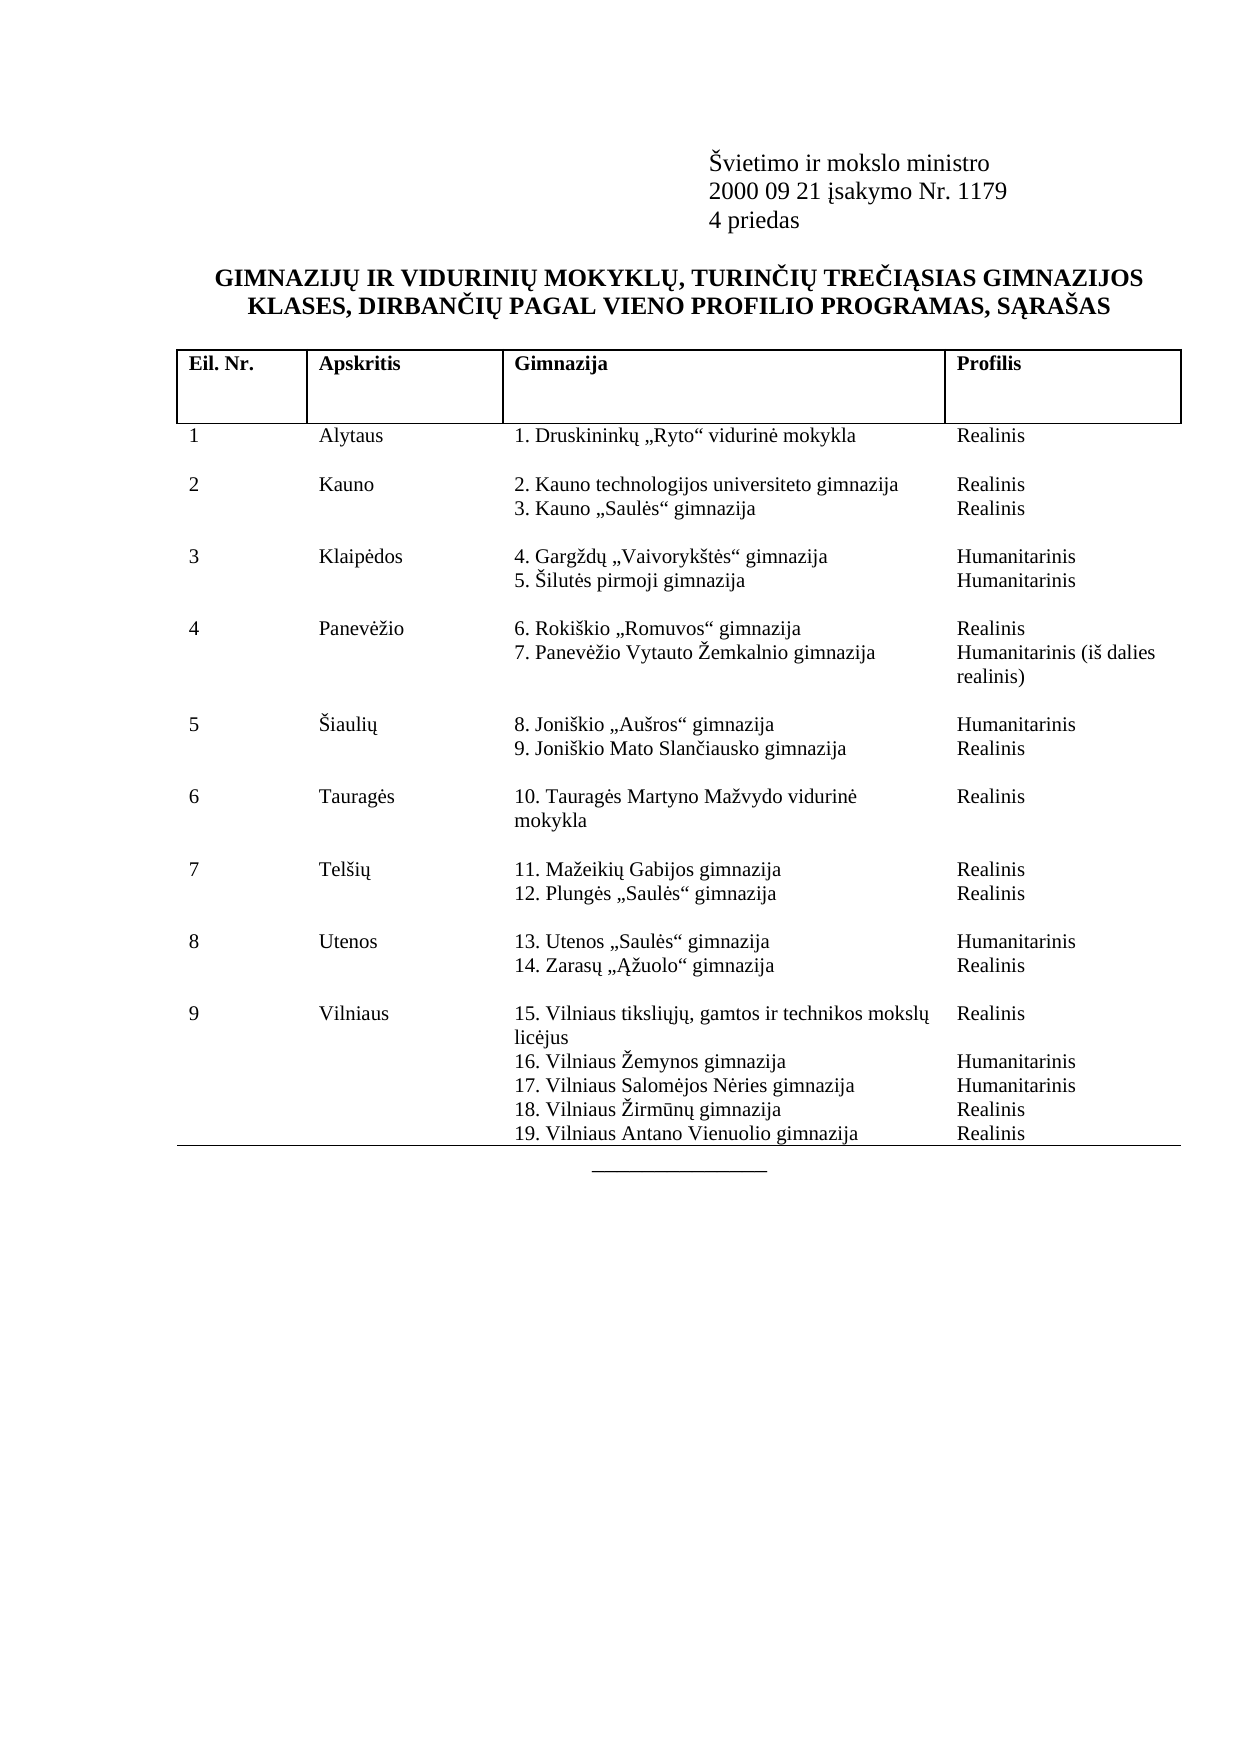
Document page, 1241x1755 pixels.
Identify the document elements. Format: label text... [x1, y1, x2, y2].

table_cell Humanitarinis [945, 712, 1181, 736]
table_header Profilis [946, 351, 1180, 423]
text ______________ [177, 1146, 1181, 1174]
table_cell [307, 568, 503, 592]
table_cell [177, 905, 307, 929]
table_cell Humanitarinis [945, 929, 1181, 953]
table_cell 14. Zarasų „Ąžuolo“ gimnazija [503, 953, 945, 977]
table_cell [503, 448, 945, 471]
table_cell [177, 496, 307, 519]
table_cell [945, 760, 1181, 784]
table_cell 2. Kauno technologijos universiteto gimnazija [503, 471, 945, 496]
table_cell Realinis [945, 856, 1181, 881]
table_cell Telšių [307, 856, 503, 881]
table_cell 3. Kauno „Saulės“ gimnazija [503, 496, 945, 519]
table_cell [503, 833, 945, 856]
table_cell [307, 1097, 503, 1121]
table_cell [945, 977, 1181, 1001]
table_cell 19. Vilniaus Antano Vienuolio gimnazija [503, 1121, 945, 1145]
table_cell [307, 664, 503, 688]
table_cell [177, 448, 307, 471]
table_cell 3 [177, 544, 307, 568]
table_cell [177, 736, 307, 760]
table_cell [945, 592, 1181, 616]
table_cell [307, 1073, 503, 1097]
text Švietimo ir mokslo ministro [177, 148, 1181, 176]
table_cell [307, 520, 503, 544]
table_cell [307, 1049, 503, 1073]
table_cell realinis) [945, 664, 1181, 688]
table_cell Humanitarinis (iš dalies [945, 640, 1181, 664]
table_cell [177, 688, 307, 712]
table_cell 8 [177, 929, 307, 953]
text GIMNAZIJŲ IR VIDURINIŲ MOKYKLŲ, TURINČIŲ TREČIĄSIAS GIMNAZIJOS KLASES, DIRBANČIŲ PAGAL VIENO PROFILIO PROGRAMAS, SĄRAŠAS [177, 263, 1181, 320]
table_header Gimnazija [504, 351, 944, 423]
table_cell Vilniaus [307, 1001, 503, 1049]
table_cell [945, 833, 1181, 856]
table_cell 7 [177, 856, 307, 881]
table_cell 11. Mažeikių Gabijos gimnazija [503, 856, 945, 881]
table_cell [177, 640, 307, 664]
table_cell [307, 736, 503, 760]
table_cell [503, 592, 945, 616]
table_cell Realinis [945, 1001, 1181, 1049]
table_cell 18. Vilniaus Žirmūnų gimnazija [503, 1097, 945, 1121]
table_cell 2 [177, 471, 307, 496]
table_cell [307, 1121, 503, 1145]
table_cell [307, 760, 503, 784]
table_cell Realinis [945, 736, 1181, 760]
table_cell 6 [177, 784, 307, 832]
table_cell [503, 905, 945, 929]
table_cell 4 [177, 616, 307, 640]
table_cell [307, 833, 503, 856]
table_cell 7. Panevėžio Vytauto Žemkalnio gimnazija [503, 640, 945, 664]
table_cell Utenos [307, 929, 503, 953]
text 4 priedas [177, 205, 1181, 234]
table_cell [307, 448, 503, 471]
table_cell Realinis [945, 1097, 1181, 1121]
table_cell [177, 833, 307, 856]
table_cell 9 [177, 1001, 307, 1049]
table_cell 8. Joniškio „Aušros“ gimnazija [503, 712, 945, 736]
table_cell [177, 568, 307, 592]
table_cell [503, 688, 945, 712]
table_cell [307, 977, 503, 1001]
table_cell Realinis [945, 496, 1181, 519]
table_cell Panevėžio [307, 616, 503, 640]
table_cell [945, 905, 1181, 929]
table_cell Realinis [945, 616, 1181, 640]
table_cell [307, 881, 503, 904]
table_header Eil. Nr. [178, 351, 306, 423]
table_cell Alytaus [307, 424, 503, 447]
table_cell [177, 953, 307, 977]
table_cell [307, 905, 503, 929]
text 2000 09 21 įsakymo Nr. 1179 [177, 176, 1181, 205]
table_cell [177, 592, 307, 616]
table_cell Realinis [945, 471, 1181, 496]
table_cell 5 [177, 712, 307, 736]
table_cell Realinis [945, 424, 1181, 447]
table_cell [945, 688, 1181, 712]
table_cell Kauno [307, 471, 503, 496]
table_cell [177, 1049, 307, 1073]
table_cell 17. Vilniaus Salomėjos Nėries gimnazija [503, 1073, 945, 1097]
table_cell 4. Gargždų „Vaivorykštės“ gimnazija [503, 544, 945, 568]
table_cell 13. Utenos „Saulės“ gimnazija [503, 929, 945, 953]
table_cell [177, 1097, 307, 1121]
table_cell 16. Vilniaus Žemynos gimnazija [503, 1049, 945, 1073]
table_cell [945, 448, 1181, 471]
table_cell Humanitarinis [945, 568, 1181, 592]
table_cell [177, 977, 307, 1001]
table_header Apskritis [308, 351, 502, 423]
table_cell [307, 953, 503, 977]
table_cell Humanitarinis [945, 1073, 1181, 1097]
table_cell Realinis [945, 1121, 1181, 1145]
table_cell Šiaulių [307, 712, 503, 736]
table_cell 1 [177, 424, 307, 447]
table_cell [307, 592, 503, 616]
table_cell [307, 688, 503, 712]
table_cell Tauragės [307, 784, 503, 832]
table_cell [503, 760, 945, 784]
table_cell [307, 496, 503, 519]
table_cell Realinis [945, 953, 1181, 977]
table_cell 6. Rokiškio „Romuvos“ gimnazija [503, 616, 945, 640]
table_cell Realinis [945, 784, 1181, 832]
table_cell [503, 664, 945, 688]
table_cell Humanitarinis [945, 1049, 1181, 1073]
table_cell 9. Joniškio Mato Slančiausko gimnazija [503, 736, 945, 760]
table_cell [177, 1073, 307, 1097]
table_cell 10. Tauragės Martyno Mažvydo vidurinė mokykla [503, 784, 945, 832]
table_cell [177, 520, 307, 544]
table_cell Humanitarinis [945, 544, 1181, 568]
table_cell [503, 520, 945, 544]
table_cell 15. Vilniaus tiksliųjų, gamtos ir technikos mokslų licėjus [503, 1001, 945, 1049]
table_cell 12. Plungės „Saulės“ gimnazija [503, 881, 945, 904]
table_cell 1. Druskininkų „Ryto“ vidurinė mokykla [503, 424, 945, 447]
table_cell Realinis [945, 881, 1181, 904]
table_cell [177, 664, 307, 688]
table_cell [307, 640, 503, 664]
table_cell [177, 1121, 307, 1145]
table_cell 5. Šilutės pirmoji gimnazija [503, 568, 945, 592]
table_cell [177, 881, 307, 904]
table_cell Klaipėdos [307, 544, 503, 568]
table_cell [177, 760, 307, 784]
table_cell [503, 977, 945, 1001]
table_cell [945, 520, 1181, 544]
